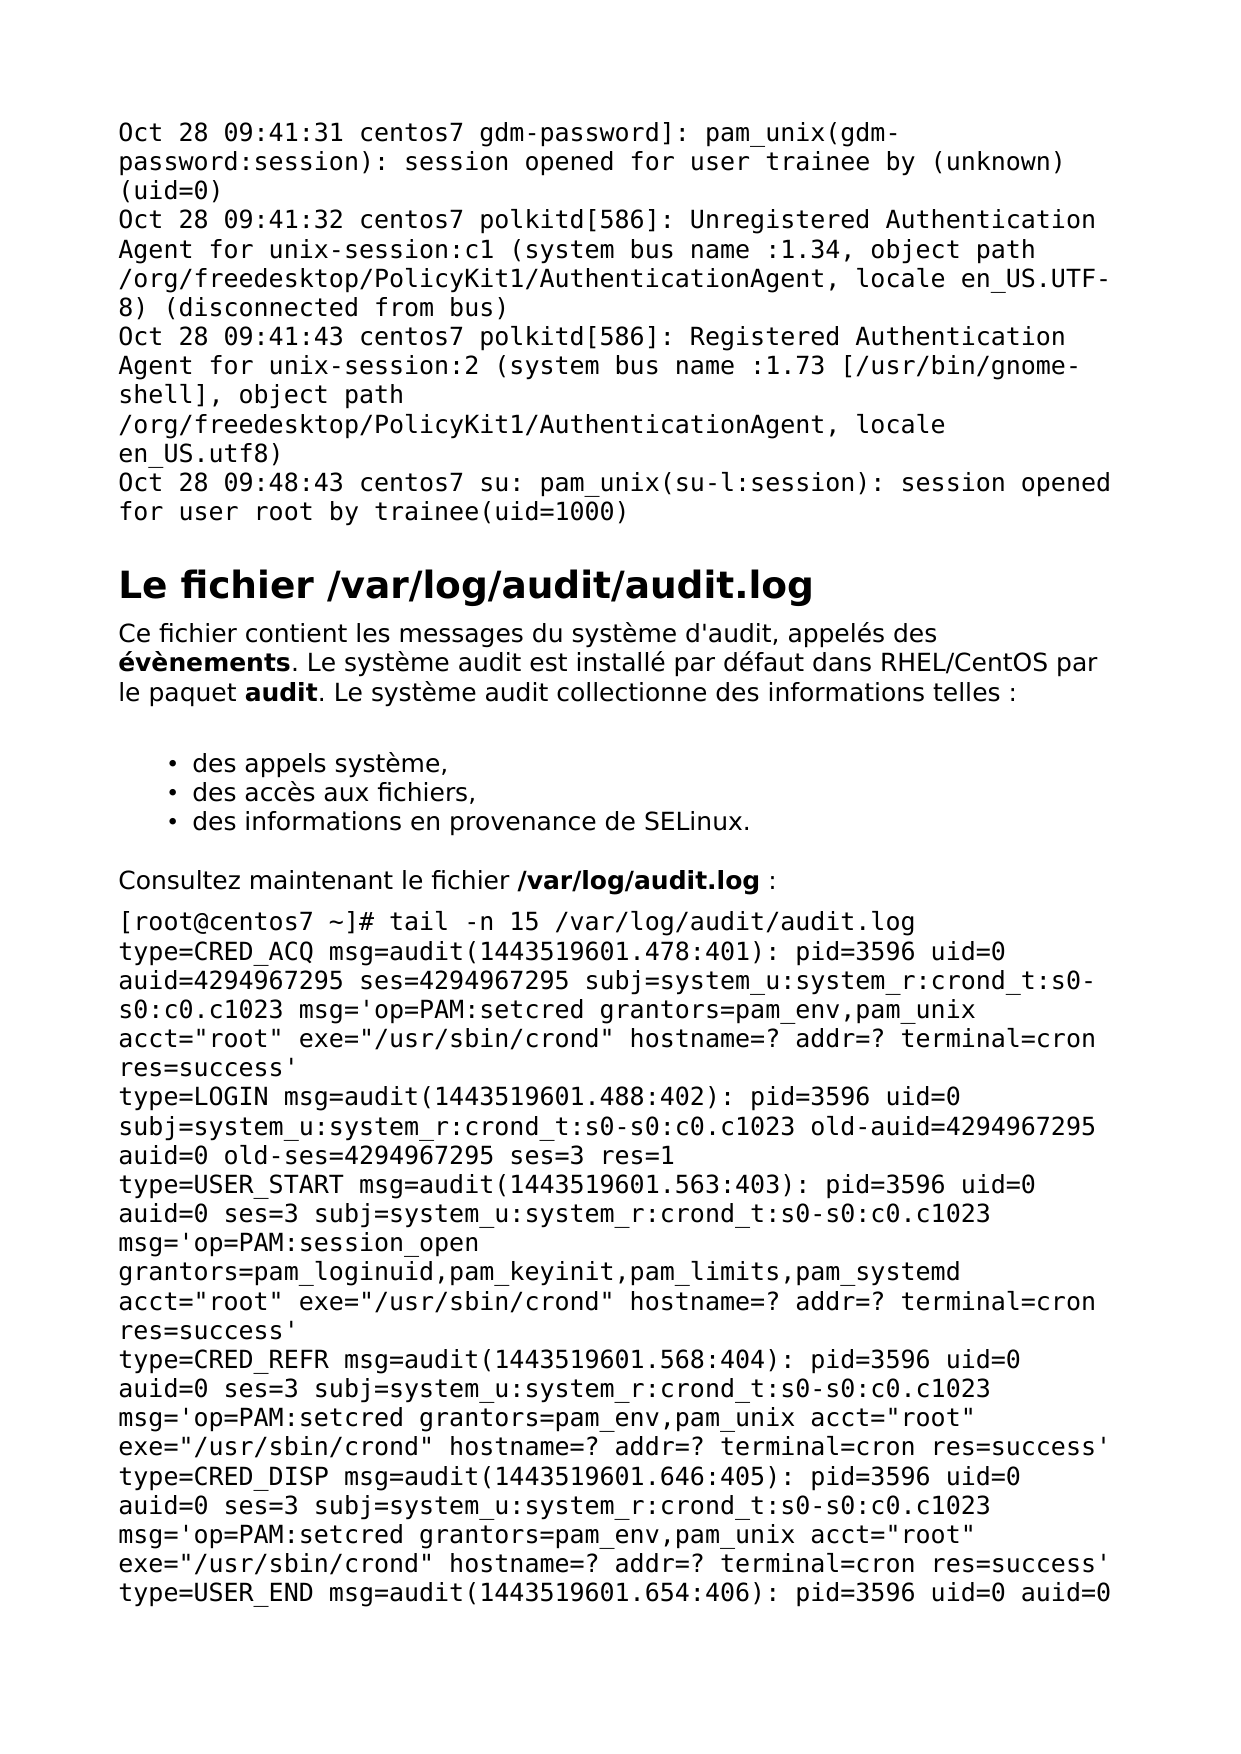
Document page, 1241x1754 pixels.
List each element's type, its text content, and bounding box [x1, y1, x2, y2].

list des accès aux fichiers, [177, 778, 1122, 807]
text [root@centos7 ~]# tail -n 15 /var/log/audit/audit.log type=CRED_ACQ msg=audit(1443519601.478:401): pid=3596 uid=0 auid=4294967295 ses=4294967295 subj=system_u:system_r:crond_t:s0-s0:c0.c1023 msg='op=PAM:setcred grantors=pam_env,pam_unix acct="root" exe="/usr/sbin/crond" hostname=? addr=? terminal=cron res=success' type=LOGIN msg=audit(1443519601.488:402): pid=3596 uid=0 subj=system_u:system_r:crond_t:s0-s0:c0.c1023 old-auid=4294967295 auid=0 old-ses=4294967295 ses=3 res=1 type=USER_START msg=audit(1443519601.563:403): pid=3596 uid=0 auid=0 ses=3 subj=system_u:system_r:crond_t:s0-s0:c0.c1023 msg='op=PAM:session_open grantors=pam_loginuid,pam_keyinit,pam_limits,pam_systemd acct="root" exe="/usr/sbin/crond" hostname=? addr=? terminal=cron res=success' type=CRED_REFR msg=audit(1443519601.568:404): pid=3596 uid=0 auid=0 ses=3 subj=system_u:system_r:crond_t:s0-s0:c0.c1023 msg='op=PAM:setcred grantors=pam_env,pam_unix acct="root" exe="/usr/sbin/crond" hostname=? addr=? terminal=cron res=success' type=CRED_DISP msg=audit(1443519601.646:405): pid=3596 uid=0 auid=0 ses=3 subj=system_u:system_r:crond_t:s0-s0:c0.c1023 msg='op=PAM:setcred grantors=pam_env,pam_unix acct="root" exe="/usr/sbin/crond" hostname=? addr=? terminal=cron res=success' type=USER_END msg=audit(1443519601.654:406): pid=3596 uid=0 auid=0 [118, 907, 1122, 1607]
text Oct 28 09:41:31 centos7 gdm-password]: pam_unix(gdm-password:session): session opened for user trainee by (unknown)(uid=0) Oct 28 09:41:32 centos7 polkitd[586]: Unregistered Authentication Agent for unix-session:c1 (system bus name :1.34, object path /org/freedesktop/PolicyKit1/AuthenticationAgent, locale en_US.UTF-8) (disconnected from bus) Oct 28 09:41:43 centos7 polkitd[586]: Registered Authentication Agent for unix-session:2 (system bus name :1.73 [/usr/bin/gnome-shell], object path /org/freedesktop/PolicyKit1/AuthenticationAgent, locale en_US.utf8) Oct 28 09:48:43 centos7 su: pam_unix(su-l:session): session opened for user root by trainee(uid=1000) [118, 118, 1122, 526]
text Consultez maintenant le fichier /var/log/audit.log : [118, 866, 1122, 895]
subtitle Le fichier /var/log/audit/audit.log [118, 563, 1122, 607]
text Ce fichier contient les messages du système d'audit, appelés des évènements. Le système audit est installé par défaut dans RHEL/CentOS par le paquet audit. Le système audit collectionne des informations telles : [118, 619, 1122, 707]
list des appels système, [177, 749, 1122, 778]
list des informations en provenance de SELinux. [177, 807, 1122, 836]
